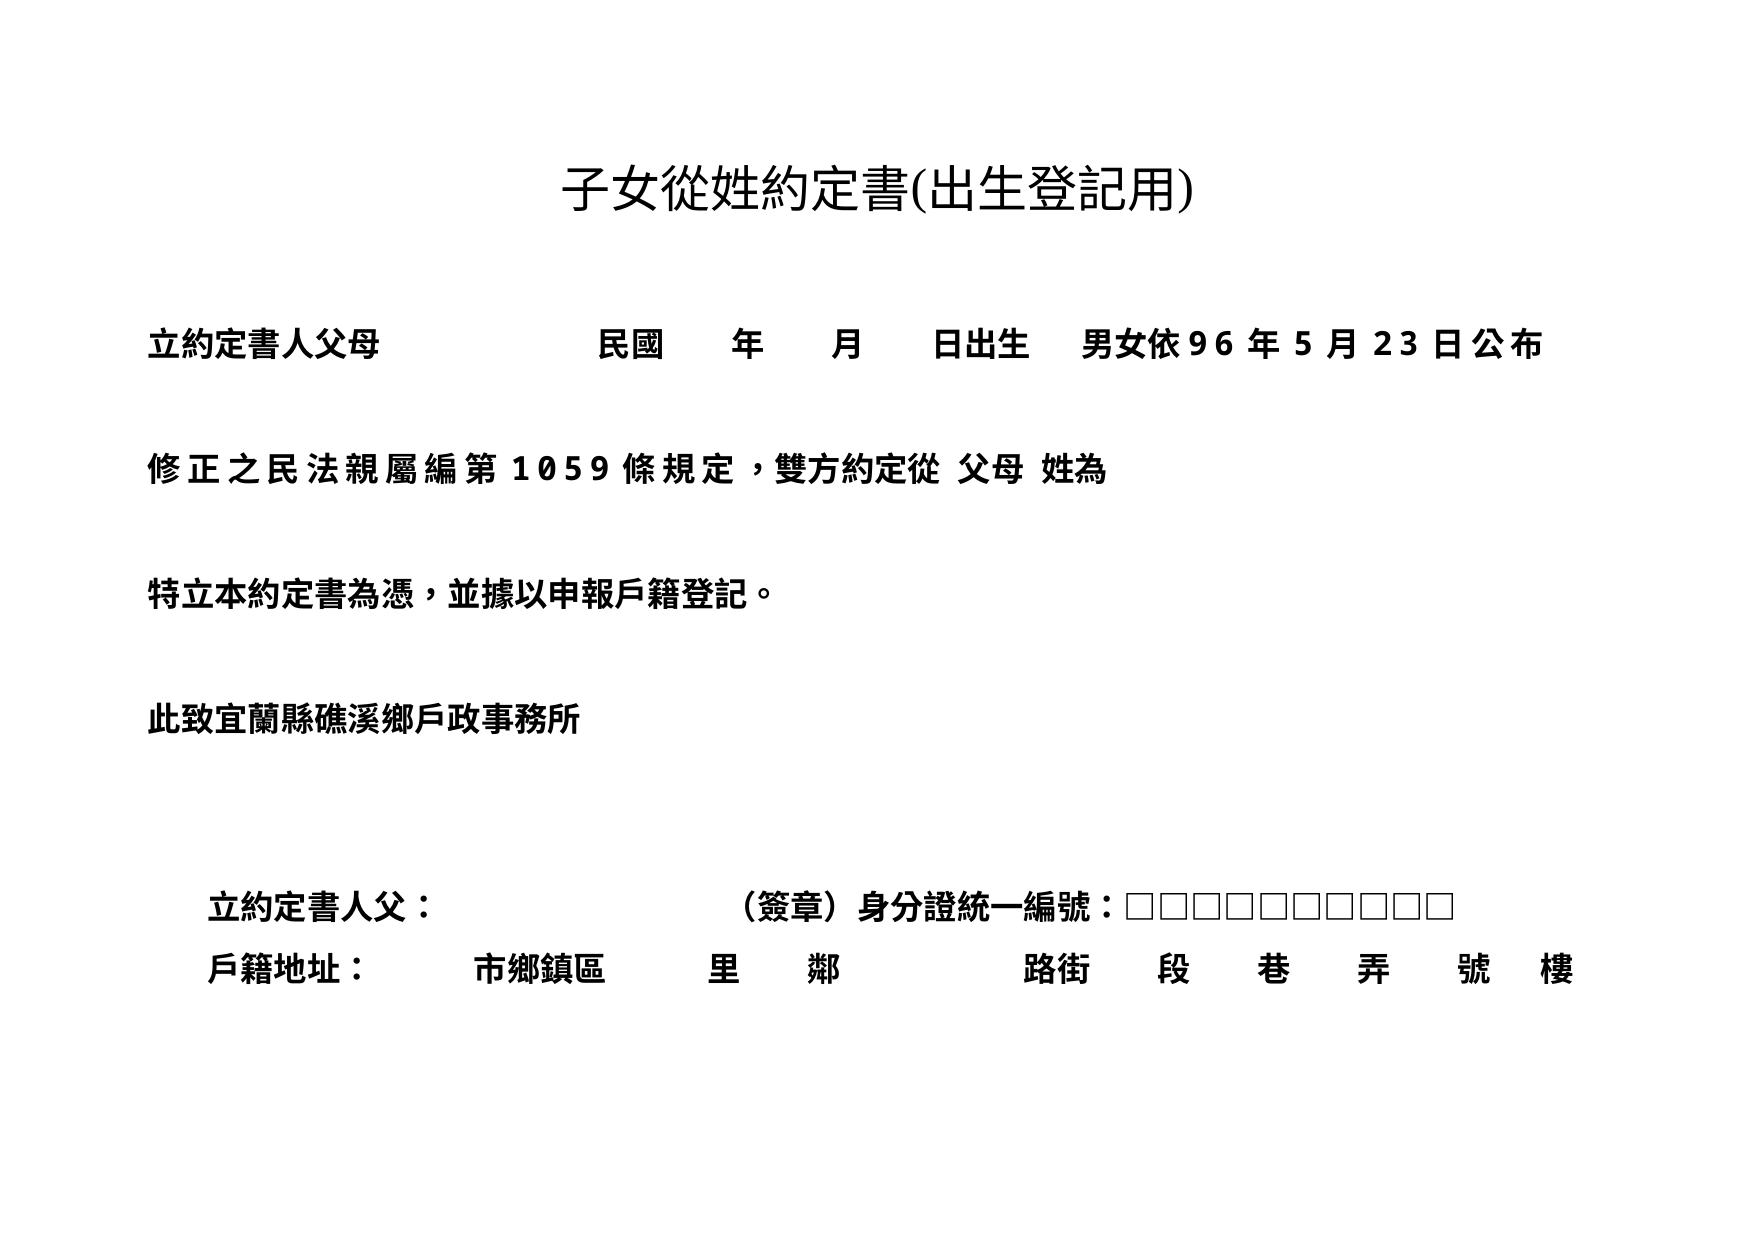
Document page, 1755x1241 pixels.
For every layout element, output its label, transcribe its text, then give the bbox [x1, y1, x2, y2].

text 特立本約定書為憑，並據以申報戶籍登記。 [148, 550, 1606, 613]
text 立約定書人父： （簽章）身分證統一編號：□□□□□□□□□□ [207, 863, 1606, 925]
text 立約定書人父母 民國 年 月 日出生 男女依96年5月23日公布 [148, 300, 1606, 363]
text 子女從姓約定書(出生登記用) [148, 113, 1606, 238]
text 戶籍地址： 市鄉鎮區 里 鄰 路街 段 巷 弄 號 樓 [207, 925, 1606, 988]
text 此致宜蘭縣礁溪鄉戶政事務所 [148, 675, 1606, 738]
text 修正之民法親屬編第1059條規定，雙方約定從 父母 姓為 [148, 425, 1606, 488]
